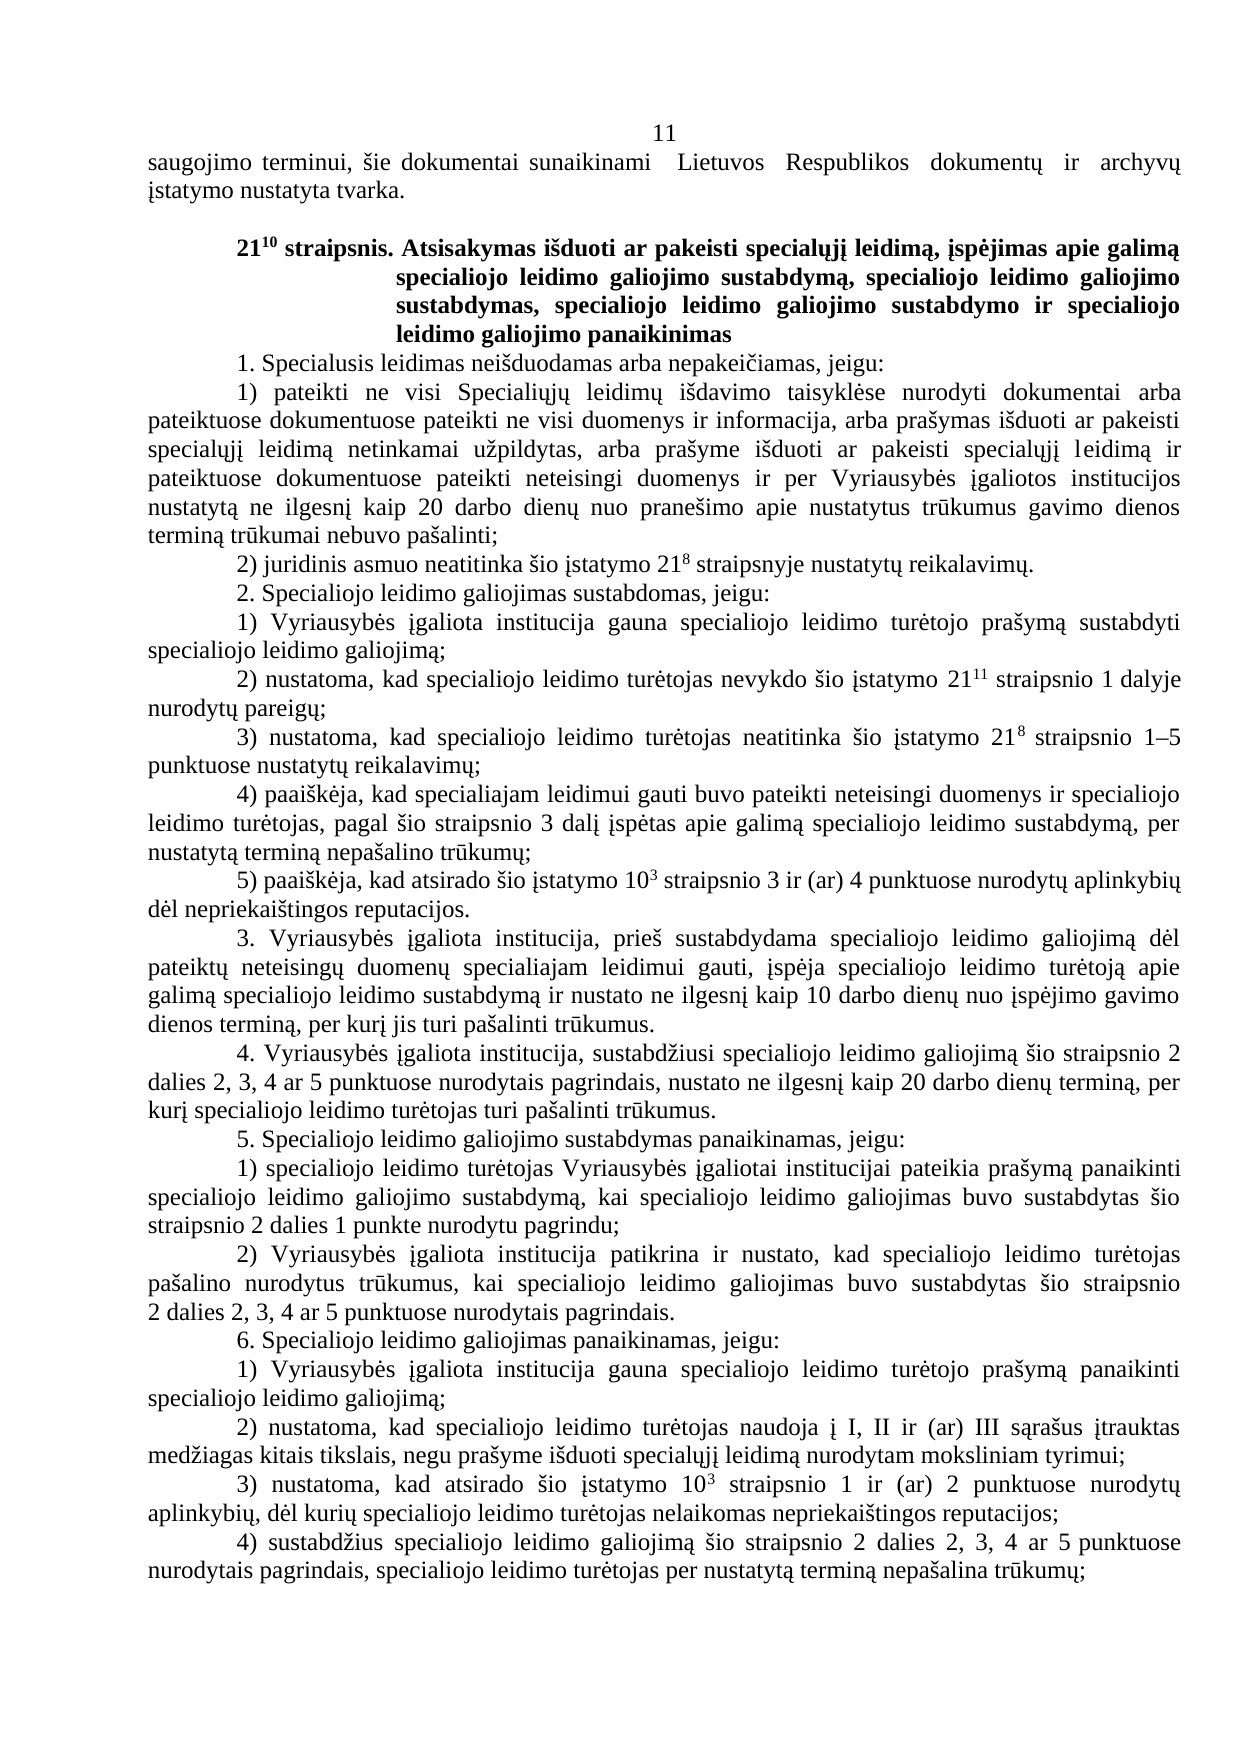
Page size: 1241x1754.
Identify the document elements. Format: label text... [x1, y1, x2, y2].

text 2110 straipsnis. Atsisakymas išduoti ar pakeisti specialųjį leidimą, įspėjimas apie galimą specialiojo leidimo galiojimo sustabdymą, specialiojo leidimo galiojimo sustabdymas, specialiojo leidimo galiojimo sustabdymo ir specialiojo leidimo galiojimo panaikinimas [236, 233, 1181, 348]
text 1) Vyriausybės įgaliota institucija gauna specialiojo leidimo turėtojo prašymą sustabdyti specialiojo leidimo galiojimą; [148, 607, 1181, 664]
text 4) sustabdžius specialiojo leidimo galiojimą šio straipsnio 2 dalies 2, 3, 4 ar 5 punktuose nurodytais pagrindais, specialiojo leidimo turėtojas per nustatytą terminą nepašalina trūkumų; [148, 1527, 1181, 1584]
text 4) paaiškėja, kad specialiajam leidimui gauti buvo pateikti neteisingi duomenys ir specialiojo leidimo turėtojas, pagal šio straipsnio 3 dalį įspėtas apie galimą specialiojo leidimo sustabdymą, per nustatytą terminą nepašalino trūkumų; [148, 779, 1181, 866]
text 2) Vyriausybės įgaliota institucija patikrina ir nustato, kad specialiojo leidimo turėtojas pašalino nurodytus trūkumus, kai specialiojo leidimo galiojimas buvo sustabdytas šio straipsnio 2 dalies 2, 3, 4 ar 5 punktuose nurodytais pagrindais. [148, 1239, 1181, 1326]
text 2) nustatoma, kad specialiojo leidimo turėtojas naudoja į I, II ir (ar) III sąrašus įtrauktas medžiagas kitais tikslais, negu prašyme išduoti specialųjį leidimą nurodytam moksliniam tyrimui; [148, 1412, 1181, 1469]
text 1. Specialusis leidimas neišduodamas arba nepakeičiamas, jeigu: [148, 348, 1181, 377]
text 4. Vyriausybės įgaliota institucija, sustabdžiusi specialiojo leidimo galiojimą šio straipsnio 2 dalies 2, 3, 4 ar 5 punktuose nurodytais pagrindais, nustato ne ilgesnį kaip 20 darbo dienų terminą, per kurį specialiojo leidimo turėtojas turi pašalinti trūkumus. [148, 1038, 1181, 1124]
text 2. Specialiojo leidimo galiojimas sustabdomas, jeigu: [148, 578, 1181, 607]
text saugojimo terminui, šie dokumentai sunaikinami Lietuvos Respublikos dokumentų ir archyvų įstatymo nustatyta tvarka. [148, 147, 1181, 204]
text 2) juridinis asmuo neatitinka šio įstatymo 218 straipsnyje nustatytų reikalavimų. [148, 549, 1181, 578]
text 3) nustatoma, kad atsirado šio įstatymo 103 straipsnio 1 ir (ar) 2 punktuose nurodytų aplinkybių, dėl kurių specialiojo leidimo turėtojas nelaikomas nepriekaištingos reputacijos; [148, 1469, 1181, 1527]
text 5) paaiškėja, kad atsirado šio įstatymo 103 straipsnio 3 ir (ar) 4 punktuose nurodytų aplinkybių dėl nepriekaištingos reputacijos. [148, 866, 1181, 923]
text 1) pateikti ne visi Specialiųjų leidimų išdavimo taisyklėse nurodyti dokumentai arba pateiktuose dokumentuose pateikti ne visi duomenys ir informacija, arba prašymas išduoti ar pakeisti specialųjį leidimą netinkamai užpildytas, arba prašyme išduoti ar pakeisti specialųjį leidimą ir pateiktuose dokumentuose pateikti neteisingi duomenys ir per Vyriausybės įgaliotos institucijos nustatytą ne ilgesnį kaip 20 darbo dienų nuo pranešimo apie nustatytus trūkumus gavimo dienos terminą trūkumai nebuvo pašalinti; [148, 377, 1181, 549]
text 1) Vyriausybės įgaliota institucija gauna specialiojo leidimo turėtojo prašymą panaikinti specialiojo leidimo galiojimą; [148, 1354, 1181, 1412]
text 2) nustatoma, kad specialiojo leidimo turėtojas nevykdo šio įstatymo 2111 straipsnio 1 dalyje nurodytų pareigų; [148, 664, 1181, 722]
text 5. Specialiojo leidimo galiojimo sustabdymas panaikinamas, jeigu: [148, 1124, 1181, 1153]
text 3) nustatoma, kad specialiojo leidimo turėtojas neatitinka šio įstatymo 218 straipsnio 1–5 punktuose nustatytų reikalavimų; [148, 722, 1181, 779]
text 1) specialiojo leidimo turėtojas Vyriausybės įgaliotai institucijai pateikia prašymą panaikinti specialiojo leidimo galiojimo sustabdymą, kai specialiojo leidimo galiojimas buvo sustabdytas šio straipsnio 2 dalies 1 punkte nurodytu pagrindu; [148, 1153, 1181, 1239]
text 6. Specialiojo leidimo galiojimas panaikinamas, jeigu: [148, 1326, 1181, 1354]
text 3. Vyriausybės įgaliota institucija, prieš sustabdydama specialiojo leidimo galiojimą dėl pateiktų neteisingų duomenų specialiajam leidimui gauti, įspėja specialiojo leidimo turėtoją apie galimą specialiojo leidimo sustabdymą ir nustato ne ilgesnį kaip 10 darbo dienų nuo įspėjimo gavimo dienos terminą, per kurį jis turi pašalinti trūkumus. [148, 923, 1181, 1038]
